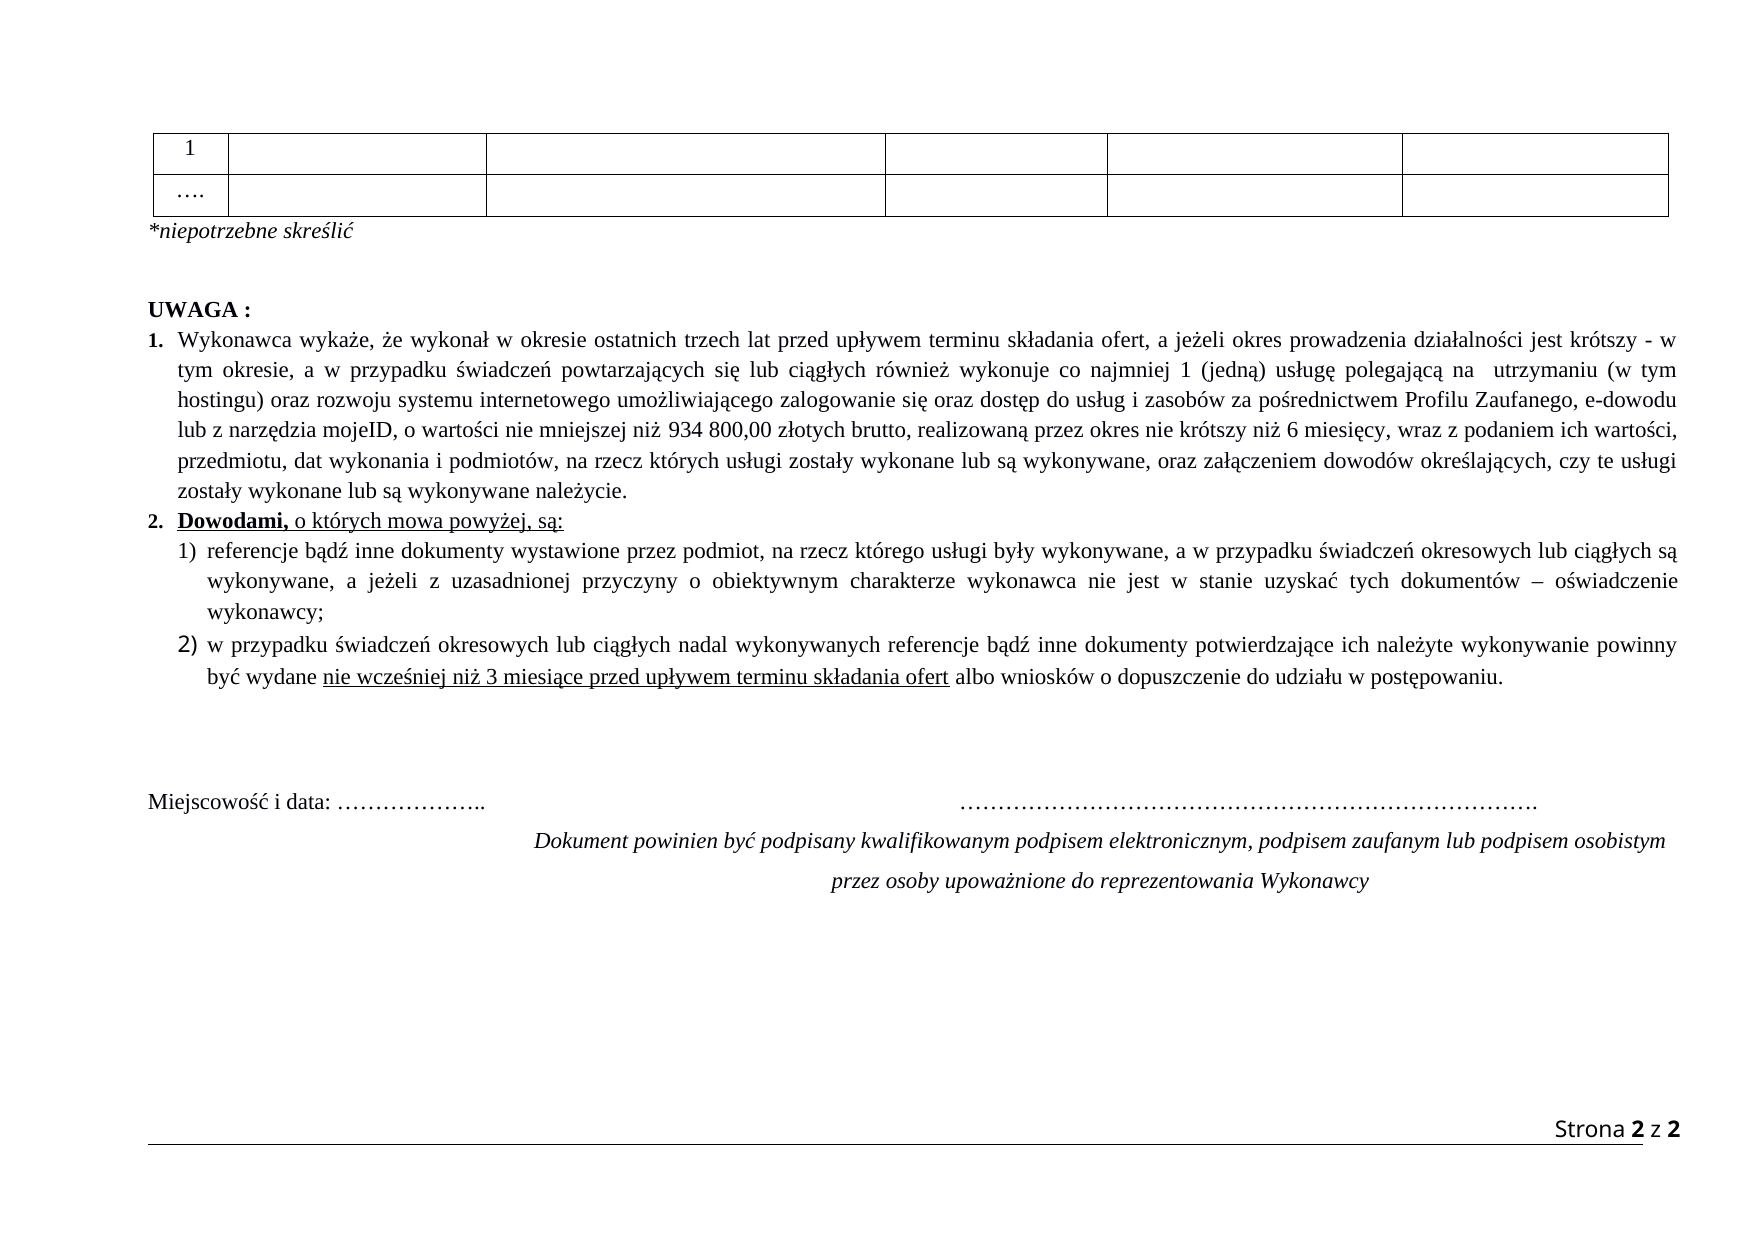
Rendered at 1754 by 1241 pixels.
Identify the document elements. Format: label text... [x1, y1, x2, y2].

list referencje bądź inne dokumenty wystawione przez podmiot, na rzecz którego usługi były wykonywane, a w przypadku świadczeń okresowych lub ciągłych są wykonywane, a jeżeli z uzasadnionej przyczyny o obiektywnym charakterze wykonawca nie jest w stanie uzyskać tych dokumentów – oświadczenie wykonawcy; [177, 537, 1680, 624]
table_cell [229, 134, 486, 174]
table_cell [1108, 134, 1402, 174]
text Miejscowość i data: ……………….. …………………………………………………………………. [148, 788, 1680, 814]
list Dowodami, o których mowa powyżej, są: [148, 507, 1680, 533]
table_cell [886, 175, 1107, 216]
table_cell [886, 134, 1107, 174]
table_cell [1108, 175, 1402, 216]
list w przypadku świadczeń okresowych lub ciągłych nadal wykonywanych referencje bądź inne dokumenty potwierdzające ich należyte wykonywanie powinny być wydane nie wcześniej niż 3 miesiące przed upływem terminu składania ofert albo wniosków o dopuszczenie do udziału w postępowaniu. [177, 628, 1680, 689]
table_cell [487, 134, 885, 174]
table_cell 1 [154, 134, 228, 174]
text UWAGA : [148, 296, 1680, 322]
text *niepotrzebne skreślić [148, 217, 1680, 243]
table_cell [1403, 134, 1668, 174]
list Wykonawca wykaże, że wykonał w okresie ostatnich trzech lat przed upływem terminu składania ofert, a jeżeli okres prowadzenia działalności jest krótszy - w tym okresie, a w przypadku świadczeń powtarzających się lub ciągłych również wykonuje co najmniej 1 (jedną) usługę polegającą na utrzymaniu (w tym hostingu) oraz rozwoju systemu internetowego umożliwiającego zalogowanie się oraz dostęp do usług i zasobów za pośrednictwem Profilu Zaufanego, e-dowodu lub z narzędzia mojeID, o wartości nie mniejszej niż 934 800,00 złotych brutto, realizowaną przez okres nie krótszy niż 6 miesięcy, wraz z podaniem ich wartości, przedmiotu, dat wykonania i podmiotów, na rzecz których usługi zostały wykonane lub są wykonywane, oraz załączeniem dowodów określających, czy te usługi zostały wykonane lub są wykonywane należycie. [148, 326, 1680, 503]
table_cell …. [154, 175, 228, 216]
table_cell [1403, 175, 1668, 216]
table_cell [487, 175, 885, 216]
table_cell [229, 175, 486, 216]
text Dokument powinien być podpisany kwalifikowanym podpisem elektronicznym, podpisem zaufanym lub podpisem osobistym przez osoby upoważnione do reprezentowania Wykonawcy [523, 827, 1680, 893]
